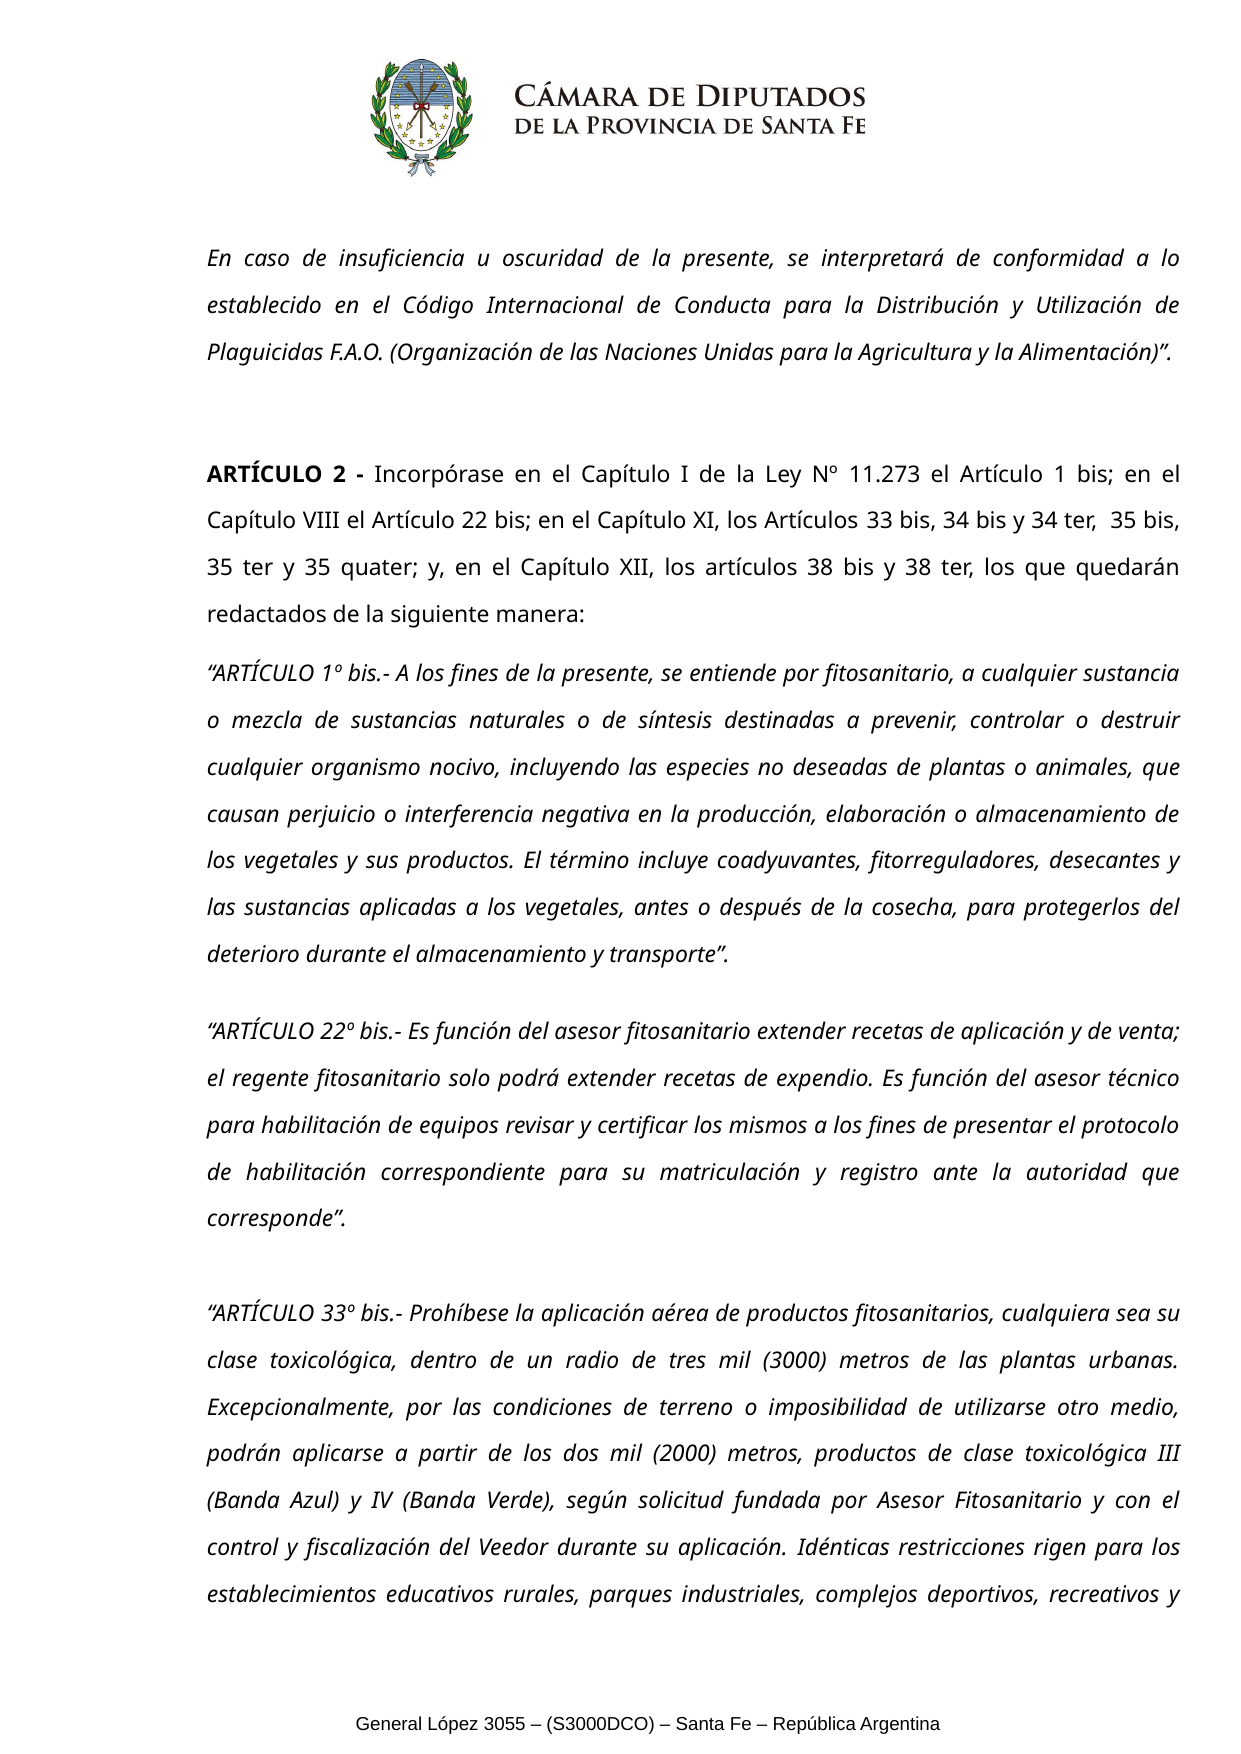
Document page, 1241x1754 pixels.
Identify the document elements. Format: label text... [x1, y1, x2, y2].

picture [370, 59, 866, 181]
text En caso de insuficiencia u oscuridad de la presente, se interpretará de conformidad a lo establecido en el Código Internacional de Conducta para la Distribución y Utilización de Plaguicidas F.A.O. (Organización de las Naciones Unidas para la Agricultura y la Alimentación)”. [207, 242, 1181, 367]
text ARTÍCULO 2 - Incorpórase en el Capítulo I de la Ley Nº 11.273 el Artículo 1 bis; en el Capítulo VIII el Artículo 22 bis; en el Capítulo XI, los Artículos 33 bis, 34 bis y 34 ter, 35 bis, 35 ter y 35 quater; y, en el Capítulo XII, los artículos 38 bis y 38 ter, los que quedarán redactados de la siguiente manera: [207, 458, 1181, 629]
text “ARTÍCULO 22º bis.- Es función del asesor fitosanitario extender recetas de aplicación y de venta; el regente fitosanitario solo podrá extender recetas de expendio. Es función del asesor técnico para habilitación de equipos revisar y certificar los mismos a los fines de presentar el protocolo de habilitación correspondiente para su matriculación y registro ante la autoridad que corresponde”. [207, 1015, 1181, 1233]
text “ARTÍCULO 1º bis.- A los fines de la presente, se entiende por fitosanitario, a cualquier sustancia o mezcla de sustancias naturales o de síntesis destinadas a prevenir, controlar o destruir cualquier organismo nocivo, incluyendo las especies no deseadas de plantas o animales, que causan perjuicio o interferencia negativa en la producción, elaboración o almacenamiento de los vegetales y sus productos. El término incluye coadyuvantes, fitorreguladores, desecantes y las sustancias aplicadas a los vegetales, antes o después de la cosecha, para protegerlos del deterioro durante el almacenamiento y transporte”. [207, 657, 1181, 969]
text “ARTÍCULO 33º bis.- Prohíbese la aplicación aérea de productos fitosanitarios, cualquiera sea su clase toxicológica, dentro de un radio de tres mil (3000) metros de las plantas urbanas. Excepcionalmente, por las condiciones de terreno o imposibilidad de utilizarse otro medio, podrán aplicarse a partir de los dos mil (2000) metros, productos de clase toxicológica III (Banda Azul) y IV (Banda Verde), según solicitud fundada por Asesor Fitosanitario y con el control y fiscalización del Veedor durante su aplicación. Idénticas restricciones rigen para los establecimientos educativos rurales, parques industriales, complejos deportivos, recreativos y [207, 1297, 1181, 1609]
